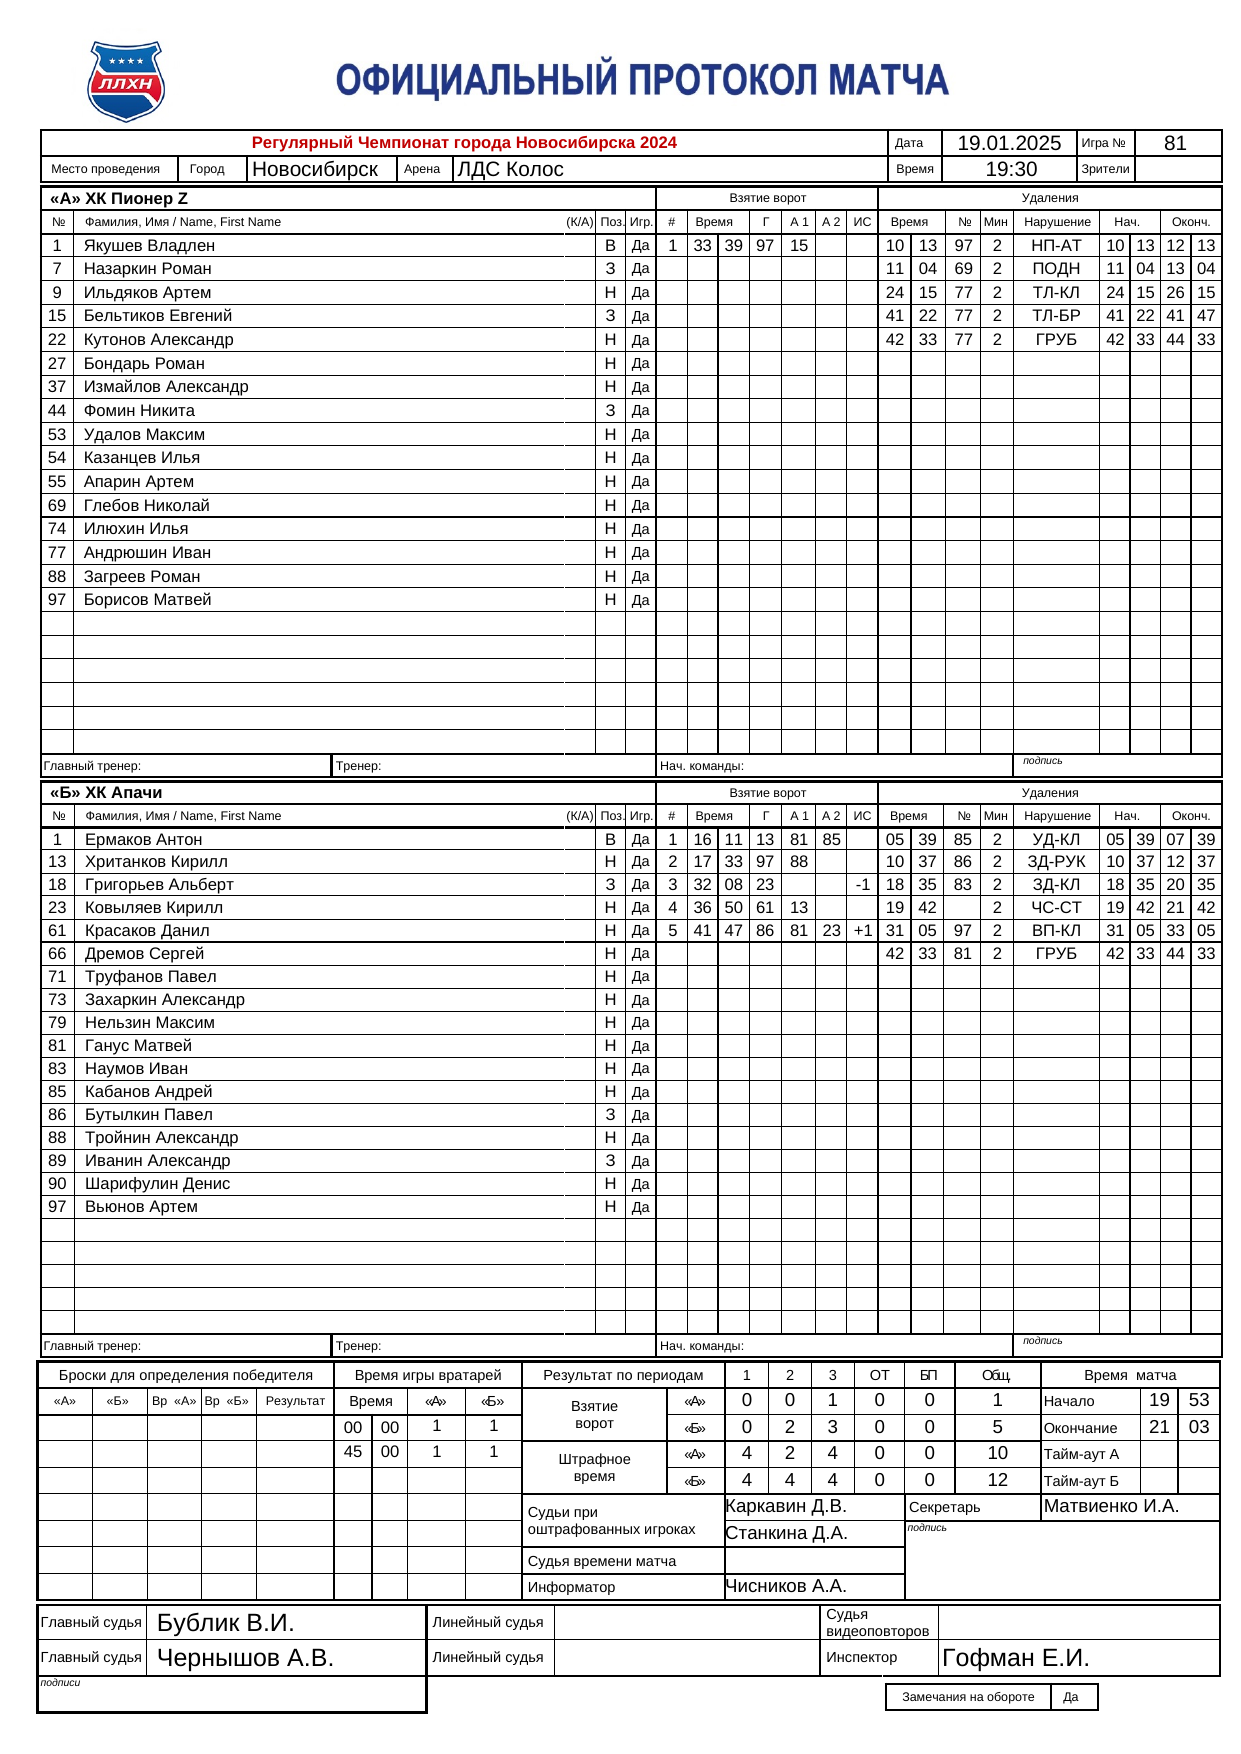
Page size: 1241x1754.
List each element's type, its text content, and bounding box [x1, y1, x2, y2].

table_cell [1161, 541, 1190, 564]
table_cell Нарушение [1014, 805, 1099, 826]
table_cell 86 [42, 1104, 74, 1126]
table_cell 97 [42, 1196, 74, 1218]
table_cell [719, 989, 749, 1011]
table_cell [847, 989, 877, 1011]
table_cell [74, 683, 564, 706]
table_cell [981, 1035, 1013, 1057]
table_cell Иванин Александр [75, 1150, 564, 1172]
table_cell [1192, 1196, 1221, 1218]
table_cell [912, 683, 945, 706]
table_cell 44 [42, 399, 73, 422]
table_cell Красаков Данил [75, 920, 564, 941]
table_cell [782, 1081, 815, 1103]
table_cell [1100, 399, 1129, 422]
table_cell [93, 1547, 147, 1573]
table_cell Да [626, 966, 655, 987]
table_cell [688, 352, 717, 374]
table_cell [981, 541, 1013, 564]
table_cell З [596, 1150, 625, 1172]
table_cell [688, 1127, 717, 1149]
table_cell [750, 943, 781, 964]
table_cell [816, 1288, 846, 1310]
table_cell [719, 730, 749, 753]
table_cell [939, 1606, 1219, 1639]
table_cell [657, 707, 687, 729]
table_header Время матча [1042, 1363, 1219, 1387]
table_cell [1014, 730, 1099, 753]
table_cell [847, 235, 877, 256]
table_cell Да [626, 1035, 655, 1057]
table_cell [1100, 1219, 1129, 1241]
table_cell [981, 352, 1013, 374]
table_cell 97 [946, 235, 980, 256]
table_cell 2 [981, 850, 1013, 872]
table_cell [657, 518, 687, 540]
table_cell [257, 1547, 333, 1573]
table_cell [626, 1219, 655, 1241]
table_cell [816, 541, 846, 564]
table_cell [782, 257, 815, 280]
table_cell Да [626, 1127, 655, 1149]
table_cell [93, 1468, 147, 1493]
table_cell [782, 1035, 815, 1057]
table_cell [719, 1219, 749, 1241]
table_cell [555, 1640, 819, 1675]
table_cell [1131, 518, 1160, 540]
table_cell [719, 470, 749, 493]
table_cell [1192, 518, 1221, 540]
table_cell [719, 1265, 749, 1287]
table_cell [719, 1288, 749, 1310]
table_cell 10 [956, 1442, 1040, 1467]
table_cell [750, 1150, 781, 1172]
table_cell [657, 470, 687, 493]
table_cell [1161, 1173, 1190, 1195]
table_cell [74, 707, 564, 729]
table_cell 04 [912, 257, 945, 280]
table_cell [1100, 612, 1129, 634]
table_cell [1161, 1081, 1190, 1103]
table_cell [750, 1104, 781, 1126]
table_cell [596, 1288, 625, 1310]
table_cell [879, 565, 910, 587]
table_cell УД-КЛ [1014, 829, 1099, 849]
table_cell [335, 1494, 371, 1520]
table_cell Мин [981, 211, 1013, 233]
table_cell Да [626, 352, 655, 374]
table_cell [688, 423, 717, 445]
table_cell 2 [769, 1415, 811, 1440]
table_cell [816, 1265, 846, 1287]
table_cell [981, 1196, 1013, 1218]
table_cell [565, 565, 595, 587]
table_cell [688, 1012, 717, 1033]
table_cell [1192, 588, 1221, 611]
table_cell А 2 [816, 805, 846, 826]
table_cell [1100, 446, 1129, 469]
table_cell [816, 235, 846, 256]
table_cell [879, 494, 910, 516]
table_cell [1179, 1468, 1219, 1493]
table_cell [1161, 707, 1190, 729]
table_cell «А» [668, 1442, 724, 1467]
table_cell [782, 636, 815, 658]
table_cell [1014, 565, 1099, 587]
table_cell [1099, 1682, 1220, 1711]
table_cell 81 [782, 920, 815, 941]
table_cell Тренер: [333, 1335, 655, 1356]
table_cell [912, 659, 945, 682]
table_cell Да [626, 470, 655, 493]
table_cell [879, 1219, 910, 1241]
table_cell [944, 1081, 980, 1103]
table_cell 27 [42, 352, 73, 374]
table_cell Нач. команды: [657, 1335, 1012, 1356]
table_cell [466, 1468, 521, 1493]
table_cell [565, 612, 595, 634]
table_cell Да [626, 257, 655, 280]
table_cell 73 [42, 989, 74, 1011]
table_cell [657, 423, 687, 445]
table_cell [782, 966, 815, 987]
table_cell [1131, 399, 1160, 422]
table_cell [565, 659, 595, 682]
table_cell [719, 399, 749, 422]
table_cell [565, 470, 595, 493]
table_cell [93, 1416, 147, 1440]
table_cell 18 [879, 874, 910, 895]
table_cell [782, 1150, 815, 1172]
table_cell [1100, 730, 1129, 753]
table_cell [981, 1104, 1013, 1126]
table_cell [750, 470, 781, 493]
table_cell [750, 1058, 781, 1079]
table_cell 3 [812, 1415, 854, 1440]
table_cell [408, 1547, 465, 1573]
table_cell [946, 612, 980, 634]
table_header 3 [812, 1363, 854, 1387]
table_cell 13 [1161, 257, 1190, 280]
table_cell ВП-КЛ [1014, 920, 1099, 941]
table_cell [847, 1265, 877, 1287]
table_cell ИС [847, 805, 877, 826]
table_cell [981, 376, 1013, 398]
table_cell [1100, 541, 1129, 564]
table_cell [847, 352, 877, 374]
table_cell [912, 1173, 943, 1195]
table_cell Да [626, 1104, 655, 1126]
table_cell 13 [42, 850, 74, 872]
table_cell [1192, 612, 1221, 634]
table_cell 11 [879, 257, 910, 280]
table_cell [657, 1219, 687, 1241]
table_cell Вр «Б» [202, 1389, 256, 1413]
table_cell [816, 943, 846, 964]
table_cell [565, 1150, 595, 1172]
table_cell [42, 636, 73, 658]
table_cell [912, 707, 945, 729]
table_cell [42, 659, 73, 682]
table_cell 35 [912, 874, 943, 895]
table_cell [750, 541, 781, 564]
table_cell 0 [855, 1468, 904, 1493]
table_cell [93, 1574, 147, 1599]
table_cell 22 [1131, 305, 1160, 327]
table_cell Да [626, 376, 655, 398]
table_cell 15 [782, 235, 815, 256]
table_cell [657, 966, 687, 987]
table_cell 86 [944, 850, 980, 872]
table_cell ЧС-СТ [1014, 896, 1099, 918]
table_cell [782, 1012, 815, 1033]
table_cell 32 [688, 874, 717, 895]
table_cell Н [596, 376, 625, 398]
table_cell [847, 1242, 877, 1264]
table_cell Время [335, 1389, 407, 1413]
table_cell [1161, 1012, 1190, 1033]
table_cell [657, 328, 687, 351]
table_cell Андрюшин Иван [74, 541, 564, 564]
table_cell [981, 1081, 1013, 1103]
table_cell Ильдяков Артем [74, 281, 564, 303]
table_header Игра № [1078, 131, 1134, 155]
table_cell Н [596, 518, 625, 540]
table_cell [688, 541, 717, 564]
table_cell 13 [750, 829, 781, 849]
table_cell [148, 1416, 201, 1440]
table_cell [42, 1311, 74, 1333]
table_cell [1100, 989, 1129, 1011]
table_cell [148, 1441, 201, 1467]
table_cell Бельтиков Евгений [74, 305, 564, 327]
table_cell [688, 1150, 717, 1172]
table_cell [626, 1242, 655, 1264]
table_cell [466, 1574, 521, 1599]
table_cell [847, 1012, 877, 1033]
table_cell [565, 874, 595, 895]
table_cell [847, 896, 877, 918]
table_cell [565, 989, 595, 1011]
table_cell В [596, 235, 625, 256]
table_cell Да [626, 328, 655, 351]
table_cell [912, 399, 945, 422]
table_cell [912, 470, 945, 493]
table_cell № [944, 805, 980, 826]
table_cell [565, 1127, 595, 1149]
table_cell [981, 588, 1013, 611]
table_cell [782, 730, 815, 753]
table_cell [688, 659, 717, 682]
table_cell [1131, 1081, 1160, 1103]
table_cell [879, 518, 910, 540]
table_cell [565, 683, 595, 706]
table_cell [1014, 446, 1099, 469]
table_cell [847, 376, 877, 398]
table_cell 47 [1192, 305, 1221, 327]
table_cell [565, 707, 595, 729]
table_cell [373, 1547, 407, 1573]
table_cell [750, 1242, 781, 1264]
table_cell [847, 730, 877, 753]
table_cell 17 [688, 850, 717, 872]
table_cell [946, 376, 980, 398]
table_cell ТЛ-БР [1014, 305, 1099, 327]
table_cell [816, 1035, 846, 1057]
table_cell [1141, 1468, 1177, 1493]
table_cell [816, 257, 846, 280]
table_cell [1131, 1196, 1160, 1218]
table_cell ПОДН [1014, 257, 1099, 280]
table_cell «А» [668, 1389, 724, 1413]
table_cell 05 [912, 920, 943, 941]
table_cell [1014, 707, 1099, 729]
table_cell [719, 305, 749, 327]
table_cell 2 [769, 1442, 811, 1467]
table_cell 85 [944, 829, 980, 849]
table_cell Тайм-аут Б [1042, 1468, 1140, 1493]
table_cell [879, 423, 910, 445]
table_cell [912, 612, 945, 634]
table_cell [981, 1127, 1013, 1149]
table_cell Н [596, 1012, 625, 1033]
table_cell Г [750, 211, 781, 233]
table_cell [1131, 1242, 1160, 1264]
table_cell 15 [1192, 281, 1221, 303]
table_cell [750, 328, 781, 351]
table_cell ЛДС Колос [454, 157, 887, 181]
table_cell Инспектор [821, 1640, 938, 1675]
table_cell [912, 423, 945, 445]
table_cell [816, 1219, 846, 1241]
table_cell [816, 376, 846, 398]
table_cell [946, 352, 980, 374]
picture [5, 28, 1179, 129]
table_cell [657, 730, 687, 753]
table_cell Якушев Владлен [74, 235, 564, 256]
table_cell [688, 707, 717, 729]
table_cell [782, 1288, 815, 1310]
table_cell [719, 1012, 749, 1033]
table_cell [1014, 1242, 1099, 1264]
table_cell [1161, 1104, 1190, 1126]
table_cell [1161, 588, 1190, 611]
table_cell [565, 588, 595, 611]
table_cell Ганус Матвей [75, 1035, 564, 1057]
table_cell 23 [816, 920, 846, 941]
table_cell Н [596, 1058, 625, 1079]
table_cell Нач. [1100, 211, 1160, 233]
table_cell [1100, 494, 1129, 516]
table_cell [847, 518, 877, 540]
table_cell [657, 659, 687, 682]
table_cell [782, 494, 815, 516]
table_cell 71 [42, 966, 74, 987]
table_cell [688, 730, 717, 753]
table_header Общ. [956, 1363, 1040, 1387]
table_header «Б» ХК Апачи [42, 783, 655, 803]
table_cell [816, 565, 846, 587]
table_cell 05 [1131, 920, 1160, 941]
table_cell 37 [1192, 850, 1221, 872]
table_cell [565, 399, 595, 422]
table_cell Н [596, 1127, 625, 1149]
table_cell [912, 1265, 943, 1287]
table_cell 42 [1100, 943, 1129, 964]
table_cell [1131, 1288, 1160, 1310]
table_cell Н [596, 541, 625, 564]
table_cell [879, 1288, 910, 1310]
table_cell 85 [42, 1081, 74, 1103]
table_cell [1192, 565, 1221, 587]
table_cell [1161, 1127, 1190, 1149]
table_cell [719, 1081, 749, 1103]
table_cell [847, 470, 877, 493]
table_cell [847, 829, 877, 849]
table_cell 7 [42, 257, 73, 280]
table_cell Н [596, 850, 625, 872]
table_cell [688, 1104, 717, 1126]
table_cell 33 [719, 850, 749, 872]
table_cell 90 [42, 1173, 74, 1195]
table_cell [39, 1494, 92, 1520]
table_cell [93, 1441, 147, 1467]
table_cell [1131, 989, 1160, 1011]
table_cell [847, 659, 877, 682]
table_cell [1192, 683, 1221, 706]
table_cell [555, 1606, 819, 1639]
table_cell Наумов Иван [75, 1058, 564, 1079]
table_cell [565, 896, 595, 918]
table_cell [946, 541, 980, 564]
table_cell 50 [719, 896, 749, 918]
table_cell [981, 470, 1013, 493]
table_cell [719, 636, 749, 658]
table_cell 26 [1161, 281, 1190, 303]
table_cell [202, 1494, 256, 1520]
table_cell [688, 1196, 717, 1218]
table_cell [1100, 352, 1129, 374]
table_cell 3 [657, 874, 687, 895]
table_cell [981, 1173, 1013, 1195]
table_cell Измайлов Александр [74, 376, 564, 398]
table_cell Н [596, 494, 625, 516]
table_cell [981, 518, 1013, 540]
table_cell [946, 659, 980, 682]
table_cell З [596, 874, 625, 895]
table_cell [847, 1150, 877, 1172]
table_cell 42 [1100, 328, 1129, 351]
table_cell [750, 1265, 781, 1287]
table_cell [626, 1311, 655, 1333]
table_cell 35 [1192, 874, 1221, 895]
table_cell [719, 257, 749, 280]
table_cell Да [626, 943, 655, 964]
table_cell [981, 636, 1013, 658]
table_cell [944, 896, 980, 918]
table_cell [1161, 989, 1190, 1011]
table_cell [847, 328, 877, 351]
table_cell ГРУБ [1014, 943, 1099, 964]
table_cell [1014, 399, 1099, 422]
table_cell [565, 1311, 595, 1333]
table_cell Место проведения [42, 157, 177, 181]
table_cell [782, 399, 815, 422]
table_cell 13 [782, 896, 815, 918]
table_cell Главный судья [39, 1606, 146, 1639]
table_cell Григорьев Альберт [75, 874, 564, 895]
table_cell [879, 1173, 910, 1195]
table_cell Да [626, 494, 655, 516]
table_cell [688, 1265, 717, 1287]
table_cell Н [596, 1035, 625, 1057]
table_cell «Б» [93, 1389, 147, 1413]
table_cell [782, 1104, 815, 1126]
table_cell [1192, 1265, 1221, 1287]
table_cell [782, 423, 815, 445]
table_cell [657, 541, 687, 564]
table_cell 4 [657, 896, 687, 918]
table_cell 33 [1192, 328, 1221, 351]
table_cell [981, 1265, 1013, 1287]
table_cell [782, 305, 815, 327]
table_cell [847, 588, 877, 611]
table_cell [879, 612, 910, 634]
table_cell 2 [981, 874, 1013, 895]
table_cell [879, 588, 910, 611]
table_cell [1014, 659, 1099, 682]
table_cell [879, 1265, 910, 1287]
table_cell [946, 588, 980, 611]
table_cell Да [626, 989, 655, 1011]
table_cell [626, 659, 655, 682]
table_cell № [42, 211, 73, 233]
table_cell [626, 612, 655, 634]
table_cell [1192, 494, 1221, 516]
table_cell [750, 966, 781, 987]
table_cell [750, 1288, 781, 1310]
table_cell [657, 612, 687, 634]
table_cell Новосибирск [248, 157, 396, 181]
table_cell [879, 399, 910, 422]
table_cell Секретарь [906, 1495, 1040, 1520]
table_cell 1 [657, 235, 687, 256]
table_cell [816, 874, 846, 895]
table_cell [946, 707, 980, 729]
table_cell [257, 1416, 333, 1440]
table_cell [981, 565, 1013, 587]
table_cell Н [596, 565, 625, 587]
table_cell [688, 257, 717, 280]
table_cell Г [750, 805, 781, 826]
table_cell [981, 1012, 1013, 1033]
table_cell [816, 683, 846, 706]
table_cell [1161, 352, 1190, 374]
table_cell [1192, 659, 1221, 682]
table_cell Оконч. [1161, 805, 1221, 826]
table_cell 12 [1161, 235, 1190, 256]
table_cell [782, 588, 815, 611]
table_cell [719, 612, 749, 634]
table_cell 00 [373, 1441, 407, 1467]
table_cell [1100, 376, 1129, 398]
table_cell [626, 636, 655, 658]
table_cell Игр. [626, 211, 655, 233]
table_cell [596, 636, 625, 658]
table_cell [257, 1574, 333, 1599]
table_cell Н [596, 588, 625, 611]
table_cell Ермаков Антон [75, 829, 564, 849]
table_cell Фамилия, Имя / Name, First Name [74, 211, 565, 233]
table_cell Н [596, 989, 625, 1011]
table_cell 41 [688, 920, 717, 941]
table_cell [657, 943, 687, 964]
table_cell [944, 1265, 980, 1287]
table_cell [626, 683, 655, 706]
table_cell 1 [657, 829, 687, 849]
table_cell [981, 1242, 1013, 1264]
table_cell [1014, 376, 1099, 398]
table_cell 61 [750, 896, 781, 918]
table_cell [719, 1058, 749, 1079]
table_cell [847, 850, 877, 872]
table_cell [74, 659, 564, 682]
table_cell 61 [42, 920, 74, 941]
table_cell [408, 1468, 465, 1493]
table_cell 33 [912, 943, 943, 964]
table_cell [626, 1288, 655, 1310]
table_cell 31 [1100, 920, 1129, 941]
table_cell [688, 1311, 717, 1333]
table_cell [565, 446, 595, 469]
table_cell [750, 399, 781, 422]
table_cell [750, 1035, 781, 1057]
table_cell [912, 1219, 943, 1241]
table_cell [719, 659, 749, 682]
table_cell [1192, 376, 1221, 398]
table_cell [1161, 1219, 1190, 1241]
table_cell [202, 1441, 256, 1467]
table_cell [847, 1104, 877, 1126]
table_cell [816, 989, 846, 1011]
table_cell [847, 1196, 877, 1218]
table_cell [946, 730, 980, 753]
table_cell Нач. команды: [657, 755, 1012, 776]
table_cell [750, 636, 781, 658]
table_cell [74, 730, 564, 753]
table_cell [1131, 683, 1160, 706]
table_cell 69 [946, 257, 980, 280]
table_cell 23 [750, 874, 781, 895]
table_cell Да [626, 446, 655, 469]
table_cell [782, 328, 815, 351]
table_cell [1161, 636, 1190, 658]
table_cell Взятие ворот [523, 1389, 666, 1440]
table_cell [946, 518, 980, 540]
table_cell Н [596, 352, 625, 374]
table_cell [912, 494, 945, 516]
table_cell [1192, 1173, 1221, 1195]
table_cell Штрафное время [523, 1442, 666, 1493]
table_cell Тайм-аут А [1042, 1441, 1140, 1467]
table_cell 11 [719, 829, 749, 849]
table_cell 20 [1161, 874, 1190, 895]
table_cell 10 [879, 235, 910, 256]
table_cell [782, 874, 815, 895]
table_cell [981, 989, 1013, 1011]
table_cell 74 [42, 518, 73, 540]
table_cell [1014, 518, 1099, 540]
table_cell [1161, 1242, 1190, 1264]
table_cell Арена [398, 157, 452, 181]
table_cell 81 [42, 1035, 74, 1057]
table_cell [688, 966, 717, 987]
table_cell [565, 257, 595, 280]
table_cell [657, 636, 687, 658]
table_cell [946, 494, 980, 516]
table_cell [816, 518, 846, 540]
table_cell [719, 1150, 749, 1172]
table_cell [1161, 966, 1190, 987]
table_cell [565, 1196, 595, 1218]
table_cell [1131, 494, 1160, 516]
table_cell [373, 1468, 407, 1493]
table_header ОТ [855, 1363, 904, 1387]
table_cell [1131, 1127, 1160, 1149]
table_cell [1161, 659, 1190, 682]
table_cell [596, 1265, 625, 1287]
table_cell [1131, 1012, 1160, 1033]
table_cell [946, 423, 980, 445]
table_cell 33 [1192, 943, 1221, 964]
table_cell [879, 659, 910, 682]
table_cell [1161, 565, 1190, 587]
table_cell [1100, 565, 1129, 587]
table_cell [879, 707, 910, 729]
table_cell [1014, 612, 1099, 634]
table_cell [148, 1468, 201, 1493]
table_cell [657, 305, 687, 327]
table_cell № [946, 211, 980, 233]
table_cell [719, 1104, 749, 1126]
table_cell [946, 683, 980, 706]
table_cell [719, 1196, 749, 1218]
table_cell [1161, 376, 1190, 398]
table_cell [879, 1196, 910, 1218]
table_header Взятие ворот [657, 783, 877, 803]
table_cell 4 [812, 1442, 854, 1467]
table_cell 41 [879, 305, 910, 327]
table_cell Чисников А.А. [726, 1575, 904, 1599]
table_cell 19 [1100, 896, 1129, 918]
table_cell 86 [750, 920, 781, 941]
table_cell Н [596, 1196, 625, 1218]
table_cell [944, 1035, 980, 1057]
table_cell [565, 423, 595, 445]
table_cell (К/А) [565, 805, 595, 826]
table_header 81 [1136, 131, 1221, 155]
table_cell [1192, 1219, 1221, 1241]
table_cell [688, 1035, 717, 1057]
table_cell З [596, 257, 625, 280]
table_cell Чернышов А.В. [147, 1640, 425, 1675]
table_cell [1192, 399, 1221, 422]
table_cell [750, 257, 781, 280]
table_cell [719, 588, 749, 611]
table_cell 24 [879, 281, 910, 303]
table_cell [750, 588, 781, 611]
table_cell Да [626, 1196, 655, 1218]
table_cell А 1 [782, 805, 815, 826]
table_cell [750, 494, 781, 516]
table_cell 23 [42, 896, 74, 918]
table_cell [565, 541, 595, 564]
table_cell [1100, 1242, 1129, 1264]
table_cell [847, 612, 877, 634]
table_cell 05 [879, 829, 910, 849]
table_cell В [596, 829, 625, 849]
table_cell 0 [905, 1415, 954, 1440]
table_cell [879, 470, 910, 493]
table_cell 4 [726, 1468, 768, 1493]
table_cell 37 [1131, 850, 1160, 872]
table_cell [688, 1081, 717, 1103]
table_cell [1161, 494, 1190, 516]
table_cell 10 [879, 850, 910, 872]
table_cell [1100, 1035, 1129, 1057]
table_cell 41 [1161, 305, 1190, 327]
table_cell [565, 1035, 595, 1057]
table_cell 5 [657, 920, 687, 941]
table_cell [719, 1311, 749, 1333]
table_cell [688, 588, 717, 611]
table_cell 0 [855, 1442, 904, 1467]
table_cell Н [596, 1173, 625, 1195]
table_header Регулярный Чемпионат города Новосибирска 2024 [42, 131, 887, 155]
table_cell № [42, 805, 74, 826]
table_cell [750, 446, 781, 469]
table_cell 79 [42, 1012, 74, 1033]
table_cell [1131, 730, 1160, 753]
table_cell Назаркин Роман [74, 257, 564, 280]
table_cell Да [626, 874, 655, 895]
table_cell [1192, 1311, 1221, 1333]
table_cell [688, 565, 717, 587]
table_cell [596, 1219, 625, 1241]
table_cell [1100, 1311, 1129, 1333]
table_cell [1014, 1173, 1099, 1195]
table_cell З [596, 1104, 625, 1126]
table_cell [657, 1104, 687, 1126]
table_cell [1100, 1127, 1129, 1149]
table_cell 83 [42, 1058, 74, 1079]
table_cell [847, 281, 877, 303]
table_cell [335, 1574, 371, 1599]
table_cell [657, 352, 687, 374]
table_cell 00 [373, 1416, 407, 1440]
table_cell +1 [847, 920, 877, 941]
table_header Результат по периодам [523, 1363, 724, 1387]
table_cell [1100, 966, 1129, 987]
table_cell [847, 423, 877, 445]
table_cell [879, 683, 910, 706]
table_cell [816, 966, 846, 987]
table_cell Да [626, 281, 655, 303]
table_cell [1192, 1150, 1221, 1172]
table_cell [1100, 1150, 1129, 1172]
table_cell [1192, 1242, 1221, 1264]
table_cell [1161, 612, 1190, 634]
table_cell [1192, 1035, 1221, 1057]
table_cell [565, 376, 595, 398]
table_cell [688, 328, 717, 351]
table_cell 53 [42, 423, 73, 445]
table_cell [1192, 989, 1221, 1011]
table_cell [944, 1173, 980, 1195]
table_cell [596, 612, 625, 634]
table_cell [816, 896, 846, 918]
table_cell Казанцев Илья [74, 446, 564, 469]
table_cell 42 [879, 943, 910, 964]
table_cell [912, 541, 945, 564]
table_cell -1 [847, 874, 877, 895]
table_cell [688, 1058, 717, 1079]
table_cell [688, 1242, 717, 1264]
table_cell подпись [1014, 1335, 1221, 1356]
table_cell [944, 1288, 980, 1310]
table_cell Да [626, 829, 655, 849]
table_cell 33 [1131, 943, 1160, 964]
table_cell 1 [42, 235, 73, 256]
table_cell [750, 989, 781, 1011]
table_cell [946, 565, 980, 587]
table_cell Да [626, 588, 655, 611]
table_cell [782, 1242, 815, 1264]
table_cell [847, 305, 877, 327]
table_cell [944, 1127, 980, 1149]
table_cell 15 [1131, 281, 1160, 303]
table_cell [912, 966, 943, 987]
table_cell [912, 1127, 943, 1149]
table_cell [42, 1265, 74, 1287]
table_cell Главный тренер: [42, 755, 330, 776]
table_cell [657, 1058, 687, 1079]
table_cell [750, 1127, 781, 1149]
table_cell 1 [408, 1416, 465, 1440]
table_cell [912, 376, 945, 398]
table_cell [657, 1012, 687, 1033]
table_cell [688, 1219, 717, 1241]
table_cell 39 [1192, 829, 1221, 849]
table_cell 41 [1100, 305, 1129, 327]
table_cell [1131, 612, 1160, 634]
table_cell [42, 1288, 74, 1310]
table_cell 88 [42, 1127, 74, 1149]
table_cell [1192, 1081, 1221, 1103]
table_cell [944, 1104, 980, 1126]
table_cell [726, 1548, 904, 1573]
table_cell 13 [1192, 235, 1221, 256]
table_cell 10 [1100, 850, 1129, 872]
table_cell [565, 920, 595, 941]
table_cell Апарин Артем [74, 470, 564, 493]
table_cell [1131, 1150, 1160, 1172]
table_cell [1161, 1265, 1190, 1287]
table_cell [719, 328, 749, 351]
table_cell [981, 683, 1013, 706]
table_cell [879, 636, 910, 658]
table_cell 03 [1179, 1415, 1219, 1440]
table_cell Станкина Д.А. [726, 1521, 904, 1546]
table_cell 88 [782, 850, 815, 872]
table_cell [39, 1521, 92, 1546]
table_cell [782, 707, 815, 729]
table_cell 88 [42, 565, 73, 587]
table_cell [750, 565, 781, 587]
table_cell Да [626, 1150, 655, 1172]
table_cell [946, 636, 980, 658]
table_cell НП-АТ [1014, 235, 1099, 256]
table_cell [750, 376, 781, 398]
table_cell [719, 518, 749, 540]
table_cell [719, 1035, 749, 1057]
table_cell [1131, 1058, 1160, 1079]
table_cell 42 [1131, 896, 1160, 918]
table_cell [1100, 1265, 1129, 1287]
table_header 19.01.2025 [943, 131, 1076, 155]
table_cell [816, 1081, 846, 1103]
table_cell [1161, 1035, 1190, 1057]
table_cell [565, 943, 595, 964]
table_cell 31 [879, 920, 910, 941]
table_cell [688, 281, 717, 303]
table_cell [782, 659, 815, 682]
table_cell «Б» [668, 1468, 724, 1493]
table_cell [719, 683, 749, 706]
table_cell [565, 1265, 595, 1287]
table_cell 36 [688, 896, 717, 918]
table_cell 19:30 [943, 157, 1076, 181]
table_cell [42, 707, 73, 729]
table_cell 0 [905, 1389, 954, 1413]
table_cell [1131, 1265, 1160, 1287]
table_cell [719, 494, 749, 516]
table_cell Шарифулин Денис [75, 1173, 564, 1195]
table_cell [816, 1058, 846, 1079]
table_cell [202, 1574, 256, 1599]
table_cell [1014, 683, 1099, 706]
table_cell [912, 989, 943, 1011]
table_cell 85 [816, 829, 846, 849]
table_cell [565, 730, 595, 753]
table_cell Бутылкин Павел [75, 1104, 564, 1126]
table_cell 45 [335, 1441, 371, 1467]
table_cell [565, 1219, 595, 1241]
table_cell [1192, 470, 1221, 493]
table_cell 0 [726, 1415, 768, 1440]
table_cell [782, 1265, 815, 1287]
table_cell [657, 446, 687, 469]
table_cell [816, 1242, 846, 1264]
table_cell [1161, 470, 1190, 493]
table_cell [944, 1058, 980, 1079]
table_cell [565, 966, 595, 987]
table_cell Удалов Максим [74, 423, 564, 445]
table_cell Н [596, 896, 625, 918]
table_cell [782, 446, 815, 469]
table_cell Захаркин Александр [75, 989, 564, 1011]
table_cell 33 [1161, 920, 1190, 941]
table_cell [688, 1288, 717, 1310]
table_cell [428, 1677, 882, 1711]
table_cell [782, 565, 815, 587]
table_cell [782, 376, 815, 398]
table_cell [719, 423, 749, 445]
table_cell [1131, 376, 1160, 398]
table_cell [750, 423, 781, 445]
table_cell Вьюнов Артем [75, 1196, 564, 1218]
table_cell [981, 399, 1013, 422]
table_cell [981, 730, 1013, 753]
table_cell «А» [39, 1389, 92, 1413]
table_cell Илюхин Илья [74, 518, 564, 540]
table_cell подпись [906, 1522, 1219, 1599]
table_cell [981, 423, 1013, 445]
table_cell [657, 1242, 687, 1264]
table_cell [1014, 966, 1099, 987]
table_cell Н [596, 328, 625, 351]
table_cell [750, 1173, 781, 1195]
table_cell [1014, 1196, 1099, 1218]
table_cell [1131, 1035, 1160, 1057]
table_cell [981, 446, 1013, 469]
table_cell Матвиенко И.А. [1042, 1495, 1219, 1520]
table_cell [1014, 494, 1099, 516]
table_cell [816, 494, 846, 516]
table_cell 77 [42, 541, 73, 564]
table_cell 97 [750, 850, 781, 872]
table_cell [1014, 1311, 1099, 1333]
table_cell Н [596, 281, 625, 303]
table_cell [782, 1311, 815, 1333]
table_cell [981, 1058, 1013, 1079]
table_cell [42, 612, 73, 634]
table_cell 39 [1131, 829, 1160, 849]
table_cell Кутонов Александр [74, 328, 564, 351]
table_cell [879, 352, 910, 374]
table_cell [1014, 1035, 1099, 1057]
table_cell [912, 1242, 943, 1264]
table_cell [782, 1127, 815, 1149]
table_cell [596, 659, 625, 682]
table_cell 44 [1161, 328, 1190, 351]
table_cell [39, 1468, 92, 1493]
table_cell 0 [769, 1389, 811, 1413]
table_cell 97 [944, 920, 980, 941]
table_cell [816, 1196, 846, 1218]
table_cell Главный тренер: [42, 1335, 330, 1356]
table_cell А 1 [782, 211, 815, 233]
table_cell 5 [956, 1415, 1040, 1440]
table_cell Хританков Кирилл [75, 850, 564, 872]
table_cell [596, 730, 625, 753]
table_cell 33 [688, 235, 717, 256]
table_cell 2 [981, 281, 1013, 303]
table_cell Н [596, 1081, 625, 1103]
table_cell [565, 850, 595, 872]
table_cell [1100, 518, 1129, 540]
table_cell [1131, 966, 1160, 987]
table_cell 08 [719, 874, 749, 895]
table_cell [75, 1219, 564, 1241]
table_cell 37 [42, 376, 73, 398]
table_cell [565, 1058, 595, 1079]
table_cell [1141, 1441, 1177, 1467]
table_cell [202, 1547, 256, 1573]
table_cell 4 [812, 1468, 854, 1493]
table_cell 19 [879, 896, 910, 918]
table_cell 00 [335, 1416, 371, 1440]
table_cell 13 [1131, 235, 1160, 256]
table_cell [944, 989, 980, 1011]
table_cell [373, 1574, 407, 1599]
table_cell 0 [726, 1389, 768, 1413]
table_cell [688, 470, 717, 493]
table_cell Да [626, 850, 655, 872]
table_cell [657, 494, 687, 516]
table_cell 22 [912, 305, 945, 327]
table_cell Да [626, 518, 655, 540]
table_cell [816, 281, 846, 303]
table_cell [688, 989, 717, 1011]
table_cell 2 [981, 328, 1013, 351]
table_cell Гофман Е.И. [939, 1640, 1219, 1675]
table_cell Бондарь Роман [74, 352, 564, 374]
table_cell [39, 1547, 92, 1573]
table_cell Тройнин Александр [75, 1127, 564, 1149]
table_cell [565, 494, 595, 516]
table_cell [912, 446, 945, 469]
table_cell Зрители [1078, 157, 1134, 181]
table_cell Время [889, 157, 941, 181]
table_cell [657, 257, 687, 280]
table_cell [148, 1494, 201, 1520]
table_cell 04 [1131, 257, 1160, 280]
table_cell 2 [981, 896, 1013, 918]
table_cell [1131, 1219, 1160, 1241]
table_cell [847, 541, 877, 564]
table_cell А 2 [816, 211, 846, 233]
table_cell Да [626, 399, 655, 422]
table_cell 24 [1100, 281, 1129, 303]
table_cell Время [688, 211, 749, 233]
table_cell ЗД-РУК [1014, 850, 1099, 872]
table_cell 18 [42, 874, 74, 895]
table_cell [1131, 423, 1160, 445]
table_cell [750, 518, 781, 540]
table_cell Главный судья [39, 1640, 146, 1675]
table_cell [981, 1150, 1013, 1172]
table_cell Да [626, 541, 655, 564]
table_cell [816, 1150, 846, 1172]
table_cell [912, 1104, 943, 1126]
table_header БП [905, 1363, 954, 1387]
table_cell Фомин Никита [74, 399, 564, 422]
table_cell [1014, 1265, 1099, 1287]
table_cell [946, 470, 980, 493]
table_cell [879, 1012, 910, 1033]
table_cell Да [626, 1081, 655, 1103]
table_cell [750, 1311, 781, 1333]
table_cell [1100, 659, 1129, 682]
table_cell Город [179, 157, 246, 181]
table_cell [1192, 707, 1221, 729]
table_cell [1131, 352, 1160, 374]
table_cell [657, 1173, 687, 1195]
table_cell [912, 730, 945, 753]
table_cell [847, 1288, 877, 1310]
table_cell [782, 683, 815, 706]
table_cell [1100, 1081, 1129, 1103]
table_cell 4 [726, 1442, 768, 1467]
table_cell [335, 1547, 371, 1573]
table_cell [565, 1081, 595, 1103]
table_cell Н [596, 446, 625, 469]
table_cell Оконч. [1161, 211, 1221, 233]
table_cell [944, 1242, 980, 1264]
table_cell 07 [1161, 829, 1190, 849]
table_cell [1131, 565, 1160, 587]
table_cell [657, 588, 687, 611]
table_cell [782, 1219, 815, 1241]
table_cell [879, 966, 910, 987]
table_cell [912, 636, 945, 658]
table_cell Борисов Матвей [74, 588, 564, 611]
table_cell [816, 305, 846, 327]
table_cell [847, 966, 877, 987]
table_cell 1 [42, 829, 74, 849]
table_header 1 [726, 1363, 768, 1387]
table_cell [1014, 1104, 1099, 1126]
table_cell [657, 1311, 687, 1333]
table_cell 22 [42, 328, 73, 351]
table_cell Мин [981, 805, 1013, 826]
table_cell [1131, 659, 1160, 682]
table_header Время игры вратарей [335, 1363, 521, 1387]
table_cell [1014, 1127, 1099, 1149]
table_cell [408, 1494, 465, 1520]
table_cell [879, 1150, 910, 1172]
table_cell [1161, 730, 1190, 753]
table_cell [981, 659, 1013, 682]
table_cell [879, 730, 910, 753]
table_cell Да [626, 1058, 655, 1079]
table_cell [816, 352, 846, 374]
table_cell [466, 1521, 521, 1546]
table_cell [944, 1196, 980, 1218]
table_cell [1179, 1441, 1219, 1467]
table_cell [879, 1104, 910, 1126]
table_cell [596, 1242, 625, 1264]
table_cell [626, 707, 655, 729]
table_cell Да [626, 1173, 655, 1195]
table_cell Ковыляев Кирилл [75, 896, 564, 918]
table_cell [883, 1677, 1220, 1681]
table_cell [688, 376, 717, 398]
table_cell [1131, 588, 1160, 611]
table_cell [816, 328, 846, 351]
table_cell [1100, 1288, 1129, 1310]
table_cell [816, 470, 846, 493]
table_cell [148, 1547, 201, 1573]
table_cell [816, 1104, 846, 1126]
table_cell Да [626, 565, 655, 587]
table_cell [847, 943, 877, 964]
table_cell Время [879, 805, 943, 826]
table_cell 1 [466, 1441, 521, 1467]
table_cell 55 [42, 470, 73, 493]
table_cell Судьи при оштрафованных игроках [523, 1495, 724, 1546]
table_cell [1131, 1173, 1160, 1195]
table_cell [75, 1265, 564, 1287]
table_cell [75, 1242, 564, 1264]
table_cell Да [626, 305, 655, 327]
table_cell [657, 683, 687, 706]
table_cell 16 [688, 829, 717, 849]
table_cell Нельзин Максим [75, 1012, 564, 1033]
table_cell 77 [946, 281, 980, 303]
table_cell 77 [946, 328, 980, 351]
table_cell 13 [912, 235, 945, 256]
table_cell [1014, 352, 1099, 374]
table_cell [750, 1012, 781, 1033]
table_cell [657, 1035, 687, 1057]
table_cell [847, 1311, 877, 1333]
table_cell [912, 518, 945, 540]
table_cell Поз. [596, 211, 625, 233]
table_cell [944, 1150, 980, 1172]
table_cell З [596, 399, 625, 422]
table_cell 4 [769, 1468, 811, 1493]
table_cell [782, 518, 815, 540]
table_cell [657, 399, 687, 422]
table_cell подписи [39, 1677, 425, 1711]
table_cell [782, 352, 815, 374]
table_header 2 [769, 1363, 811, 1387]
table_cell 0 [905, 1468, 954, 1493]
table_cell [1192, 1012, 1221, 1033]
table_cell [847, 636, 877, 658]
table_cell [847, 1058, 877, 1079]
table_cell 21 [1141, 1415, 1177, 1440]
table_cell З [596, 305, 625, 327]
table_cell [657, 565, 687, 587]
table_cell 05 [1100, 829, 1129, 849]
table_header Удаления [879, 783, 1221, 803]
table_cell Н [596, 943, 625, 964]
table_cell [1192, 541, 1221, 564]
table_cell [466, 1547, 521, 1573]
table_cell [847, 1081, 877, 1103]
table_cell 42 [912, 896, 943, 918]
table_cell [1131, 446, 1160, 469]
table_cell [981, 1219, 1013, 1241]
table_cell [816, 588, 846, 611]
table_cell [1100, 1196, 1129, 1218]
table_cell [816, 1012, 846, 1033]
table_cell [565, 1104, 595, 1126]
table_cell [565, 829, 595, 849]
table_cell Да [626, 235, 655, 256]
table_cell Каркавин Д.В. [726, 1495, 904, 1520]
table_cell Да [626, 423, 655, 445]
table_cell [912, 588, 945, 611]
table_cell [75, 1288, 564, 1310]
table_cell [688, 305, 717, 327]
table_cell [596, 707, 625, 729]
table_cell [1161, 1288, 1190, 1310]
table_cell [1100, 1104, 1129, 1126]
table_cell [981, 1288, 1013, 1310]
table_cell [148, 1574, 201, 1599]
table_cell 83 [944, 874, 980, 895]
table_cell [750, 707, 781, 729]
table_cell 2 [981, 829, 1013, 849]
table_cell [782, 541, 815, 564]
table_cell [657, 1196, 687, 1218]
table_cell [719, 1242, 749, 1264]
table_cell [782, 281, 815, 303]
table_cell [373, 1494, 407, 1520]
table_header Да [1052, 1685, 1097, 1709]
table_cell [1192, 1058, 1221, 1079]
table_cell 12 [956, 1468, 1040, 1493]
table_cell [1100, 470, 1129, 493]
table_cell 0 [855, 1415, 904, 1440]
table_cell [879, 376, 910, 398]
table_cell [42, 1219, 74, 1241]
table_cell 35 [1131, 874, 1160, 895]
table_cell 54 [42, 446, 73, 469]
table_cell [1100, 707, 1129, 729]
table_cell [1100, 423, 1129, 445]
table_cell [847, 257, 877, 280]
table_cell [782, 989, 815, 1011]
table_cell [1161, 446, 1190, 469]
table_cell [782, 1173, 815, 1195]
table_cell [1014, 423, 1099, 445]
table_cell 81 [782, 829, 815, 849]
table_cell Да [626, 1012, 655, 1033]
table_cell [596, 683, 625, 706]
table_cell [816, 707, 846, 729]
table_cell [1100, 636, 1129, 658]
table_cell 10 [1100, 235, 1129, 256]
table_cell [847, 565, 877, 587]
table_cell [688, 636, 717, 658]
table_cell Да [626, 896, 655, 918]
table_cell [719, 966, 749, 987]
table_cell [1192, 1288, 1221, 1310]
table_cell Кабанов Андрей [75, 1081, 564, 1103]
table_cell Информатор [523, 1575, 724, 1599]
table_cell [657, 1288, 687, 1310]
table_cell [944, 966, 980, 987]
table_cell [466, 1494, 521, 1520]
table_cell [565, 352, 595, 374]
table_cell [981, 1311, 1013, 1333]
table_cell [719, 281, 749, 303]
table_header Взятие ворот [657, 188, 877, 209]
table_cell [565, 1012, 595, 1033]
table_cell [816, 612, 846, 634]
table_cell 66 [42, 943, 74, 964]
table_cell [148, 1521, 201, 1546]
table_cell [688, 683, 717, 706]
table_cell [74, 612, 564, 634]
table_cell [847, 683, 877, 706]
table_cell [1161, 683, 1190, 706]
table_cell [912, 1035, 943, 1057]
table_cell [847, 399, 877, 422]
table_cell [816, 1311, 846, 1333]
table_cell [93, 1521, 147, 1546]
table_cell 04 [1192, 257, 1221, 280]
table_cell [719, 1127, 749, 1149]
table_cell Фамилия, Имя / Name, First Name [75, 805, 565, 826]
table_cell [657, 1265, 687, 1287]
table_cell 1 [812, 1389, 854, 1413]
table_cell [912, 565, 945, 587]
table_cell 1 [408, 1441, 465, 1467]
table_cell [782, 943, 815, 964]
table_cell [944, 1219, 980, 1241]
table_cell [719, 352, 749, 374]
table_cell [816, 850, 846, 872]
table_cell [981, 966, 1013, 987]
table_cell 1 [956, 1389, 1040, 1413]
table_cell [565, 305, 595, 327]
table_cell # [657, 211, 687, 233]
table_cell [912, 1150, 943, 1172]
table_cell [688, 494, 717, 516]
table_cell [981, 612, 1013, 634]
table_cell 1 [466, 1416, 521, 1440]
table_cell [74, 636, 564, 658]
table_cell Время [879, 211, 945, 233]
table_cell «Б » [466, 1389, 521, 1413]
table_cell 77 [946, 305, 980, 327]
table_cell [257, 1521, 333, 1546]
table_cell [847, 446, 877, 469]
table_cell [847, 1173, 877, 1195]
table_cell [879, 1127, 910, 1149]
table_cell [912, 1058, 943, 1079]
table_cell [750, 730, 781, 753]
table_cell [1131, 1104, 1160, 1126]
table_cell 2 [981, 305, 1013, 327]
table_cell [688, 1173, 717, 1195]
table_cell [1014, 1081, 1099, 1103]
table_cell Линейный судья [428, 1640, 554, 1675]
table_cell [1161, 423, 1190, 445]
table_cell ГРУБ [1014, 328, 1099, 351]
table_cell [565, 281, 595, 303]
table_cell [879, 541, 910, 564]
table_cell [816, 399, 846, 422]
table_cell Судья видеоповторов [821, 1606, 938, 1639]
table_cell [879, 1035, 910, 1057]
table_cell [750, 352, 781, 374]
table_cell 47 [719, 920, 749, 941]
table_cell [42, 1242, 74, 1264]
table_cell [816, 636, 846, 658]
table_cell 97 [42, 588, 73, 611]
table_header «А» ХК Пионер Z [42, 188, 655, 209]
table_cell 53 [1179, 1389, 1219, 1413]
table_cell [750, 1081, 781, 1103]
table_cell [626, 1265, 655, 1287]
table_cell [719, 541, 749, 564]
table_cell 12 [1161, 850, 1190, 872]
table_cell [750, 1219, 781, 1241]
table_cell [719, 707, 749, 729]
table_header Броски для определения победителя [39, 1363, 333, 1387]
table_cell [1100, 1058, 1129, 1079]
table_cell [657, 281, 687, 303]
table_cell [912, 1196, 943, 1218]
table_cell [719, 565, 749, 587]
table_cell [912, 352, 945, 374]
table_cell [944, 1311, 980, 1333]
table_header Дата [889, 131, 941, 155]
table_cell [1192, 966, 1221, 987]
table_cell [565, 1288, 595, 1310]
table_cell [657, 1081, 687, 1103]
table_cell [657, 1150, 687, 1172]
table_cell Линейный судья [428, 1606, 554, 1639]
table_cell [1014, 1219, 1099, 1241]
table_cell ЗД-КЛ [1014, 874, 1099, 895]
table_cell Нарушение [1014, 211, 1099, 233]
table_cell [1131, 541, 1160, 564]
table_cell 69 [42, 494, 73, 516]
table_cell 11 [1100, 257, 1129, 280]
table_cell [782, 1196, 815, 1218]
table_cell [688, 612, 717, 634]
table_cell [816, 1173, 846, 1195]
table_cell [912, 1311, 943, 1333]
table_cell [93, 1494, 147, 1520]
table_cell [1014, 588, 1099, 611]
table_cell [816, 1127, 846, 1149]
table_cell [912, 1288, 943, 1310]
table_cell [626, 730, 655, 753]
table_cell 42 [1192, 896, 1221, 918]
table_cell Нач. [1100, 805, 1160, 826]
table_cell [1100, 683, 1129, 706]
table_cell Дремов Сергей [75, 943, 564, 964]
table_cell [257, 1441, 333, 1467]
table_cell Да [626, 920, 655, 941]
table_cell [816, 659, 846, 682]
table_cell [42, 730, 73, 753]
table_cell [782, 1058, 815, 1079]
table_cell [1192, 446, 1221, 469]
table_cell Время [688, 805, 749, 826]
table_cell [847, 707, 877, 729]
table_cell 15 [42, 305, 73, 327]
table_cell [816, 423, 846, 445]
table_cell [1014, 470, 1099, 493]
table_cell [1192, 1104, 1221, 1126]
table_cell [879, 1242, 910, 1264]
table_cell [39, 1441, 92, 1467]
table_cell [1161, 1311, 1190, 1333]
table_header Удаления [879, 188, 1221, 209]
table_cell [719, 1173, 749, 1195]
table_cell [202, 1468, 256, 1493]
table_cell 19 [1141, 1389, 1177, 1413]
table_cell [879, 1311, 910, 1333]
table_cell 89 [42, 1150, 74, 1172]
table_cell 2 [981, 943, 1013, 964]
table_cell 2 [657, 850, 687, 872]
table_cell [1014, 541, 1099, 564]
table_cell [657, 1127, 687, 1149]
table_cell [719, 943, 749, 964]
table_cell [944, 1012, 980, 1033]
table_cell 2 [981, 235, 1013, 256]
table_cell [750, 281, 781, 303]
table_cell [335, 1521, 371, 1546]
table_cell [1131, 470, 1160, 493]
table_cell [688, 943, 717, 964]
table_cell [750, 1196, 781, 1218]
table_cell Труфанов Павел [75, 966, 564, 987]
table_cell [912, 1081, 943, 1103]
table_cell [1014, 1058, 1099, 1079]
table_cell [688, 518, 717, 540]
table_cell 15 [912, 281, 945, 303]
table_cell 44 [1161, 943, 1190, 964]
table_cell [1136, 157, 1221, 181]
table_cell [373, 1521, 407, 1546]
table_cell 2 [981, 920, 1013, 941]
table_cell Поз. [596, 805, 625, 826]
table_cell [257, 1494, 333, 1520]
table_cell [42, 683, 73, 706]
table_cell [1014, 1150, 1099, 1172]
table_cell [596, 1311, 625, 1333]
table_cell [1192, 352, 1221, 374]
table_cell [750, 305, 781, 327]
table_cell [1192, 636, 1221, 658]
table_cell 39 [719, 235, 749, 256]
table_cell 97 [750, 235, 781, 256]
table_cell [688, 446, 717, 469]
table_cell Н [596, 470, 625, 493]
table_cell [1014, 1288, 1099, 1310]
table_cell [1161, 1196, 1190, 1218]
table_cell [847, 494, 877, 516]
table_cell [39, 1574, 92, 1599]
table_cell [1131, 707, 1160, 729]
table_cell Глебов Николай [74, 494, 564, 516]
table_cell 33 [912, 328, 945, 351]
table_header Замечания на обороте [887, 1685, 1050, 1709]
table_cell [1192, 423, 1221, 445]
table_cell Бублик В.И. [147, 1606, 425, 1639]
table_cell [879, 989, 910, 1011]
table_cell ТЛ-КЛ [1014, 281, 1099, 303]
table_cell [1100, 588, 1129, 611]
table_cell 0 [855, 1389, 904, 1413]
table_cell [981, 707, 1013, 729]
table_cell Окончание [1042, 1415, 1140, 1440]
table_cell 05 [1192, 920, 1221, 941]
table_cell [816, 446, 846, 469]
table_cell [202, 1521, 256, 1546]
table_cell 37 [912, 850, 943, 872]
table_cell [782, 470, 815, 493]
table_cell 39 [912, 829, 943, 849]
table_cell 33 [1131, 328, 1160, 351]
table_cell [1192, 1127, 1221, 1149]
table_cell [75, 1311, 564, 1333]
table_cell [1161, 518, 1190, 540]
table_cell [565, 636, 595, 658]
table_cell 9 [42, 281, 73, 303]
table_cell «Б» [668, 1415, 724, 1440]
table_cell [565, 235, 595, 256]
table_cell [879, 446, 910, 469]
table_cell [1100, 1012, 1129, 1033]
table_cell Судья времени матча [523, 1548, 724, 1573]
table_cell 18 [1100, 874, 1129, 895]
table_cell ИС [847, 211, 877, 233]
table_cell [981, 494, 1013, 516]
table_cell «А» [408, 1389, 465, 1413]
table_cell [657, 989, 687, 1011]
table_cell 42 [879, 328, 910, 351]
table_cell [1100, 1173, 1129, 1195]
table_cell [847, 1127, 877, 1149]
table_cell [946, 446, 980, 469]
table_cell [1192, 730, 1221, 753]
table_cell [565, 328, 595, 351]
table_cell Н [596, 920, 625, 941]
table_cell [202, 1416, 256, 1440]
table_cell [912, 1012, 943, 1033]
table_cell Игр. [626, 805, 655, 826]
table_cell [408, 1574, 465, 1599]
table_cell [565, 1173, 595, 1195]
table_cell [750, 683, 781, 706]
table_cell [879, 1081, 910, 1103]
table_cell [847, 1219, 877, 1241]
table_cell подпись [1014, 755, 1221, 776]
table_cell [750, 659, 781, 682]
table_cell [565, 518, 595, 540]
table_cell [257, 1468, 333, 1493]
table_cell [1161, 1058, 1190, 1079]
table_cell 0 [905, 1442, 954, 1467]
table_cell [335, 1468, 371, 1493]
table_cell Загреев Роман [74, 565, 564, 587]
table_cell [1131, 636, 1160, 658]
table_cell [719, 446, 749, 469]
table_cell [719, 376, 749, 398]
table_cell [879, 1058, 910, 1079]
table_cell [847, 1035, 877, 1057]
table_cell [39, 1416, 92, 1440]
table_cell 21 [1161, 896, 1190, 918]
table_cell [1161, 399, 1190, 422]
table_cell [782, 612, 815, 634]
table_cell Н [596, 966, 625, 987]
table_cell [657, 376, 687, 398]
table_cell [750, 612, 781, 634]
table_cell Н [596, 423, 625, 445]
table_cell [565, 1242, 595, 1264]
table_cell Вр «А» [148, 1389, 201, 1413]
table_cell [1014, 989, 1099, 1011]
table_cell # [657, 805, 687, 826]
table_cell 2 [981, 257, 1013, 280]
table_cell Начало [1042, 1389, 1140, 1413]
table_cell [1161, 1150, 1190, 1172]
table_cell Тренер: [333, 755, 655, 776]
table_cell 81 [944, 943, 980, 964]
table_cell [1131, 1311, 1160, 1333]
table_cell (К/А) [565, 211, 595, 233]
table_cell Результат [257, 1389, 333, 1413]
table_cell [688, 399, 717, 422]
table_cell [1014, 636, 1099, 658]
table_cell [816, 730, 846, 753]
table_cell [1014, 1012, 1099, 1033]
table_cell [408, 1521, 465, 1546]
table_cell [946, 399, 980, 422]
